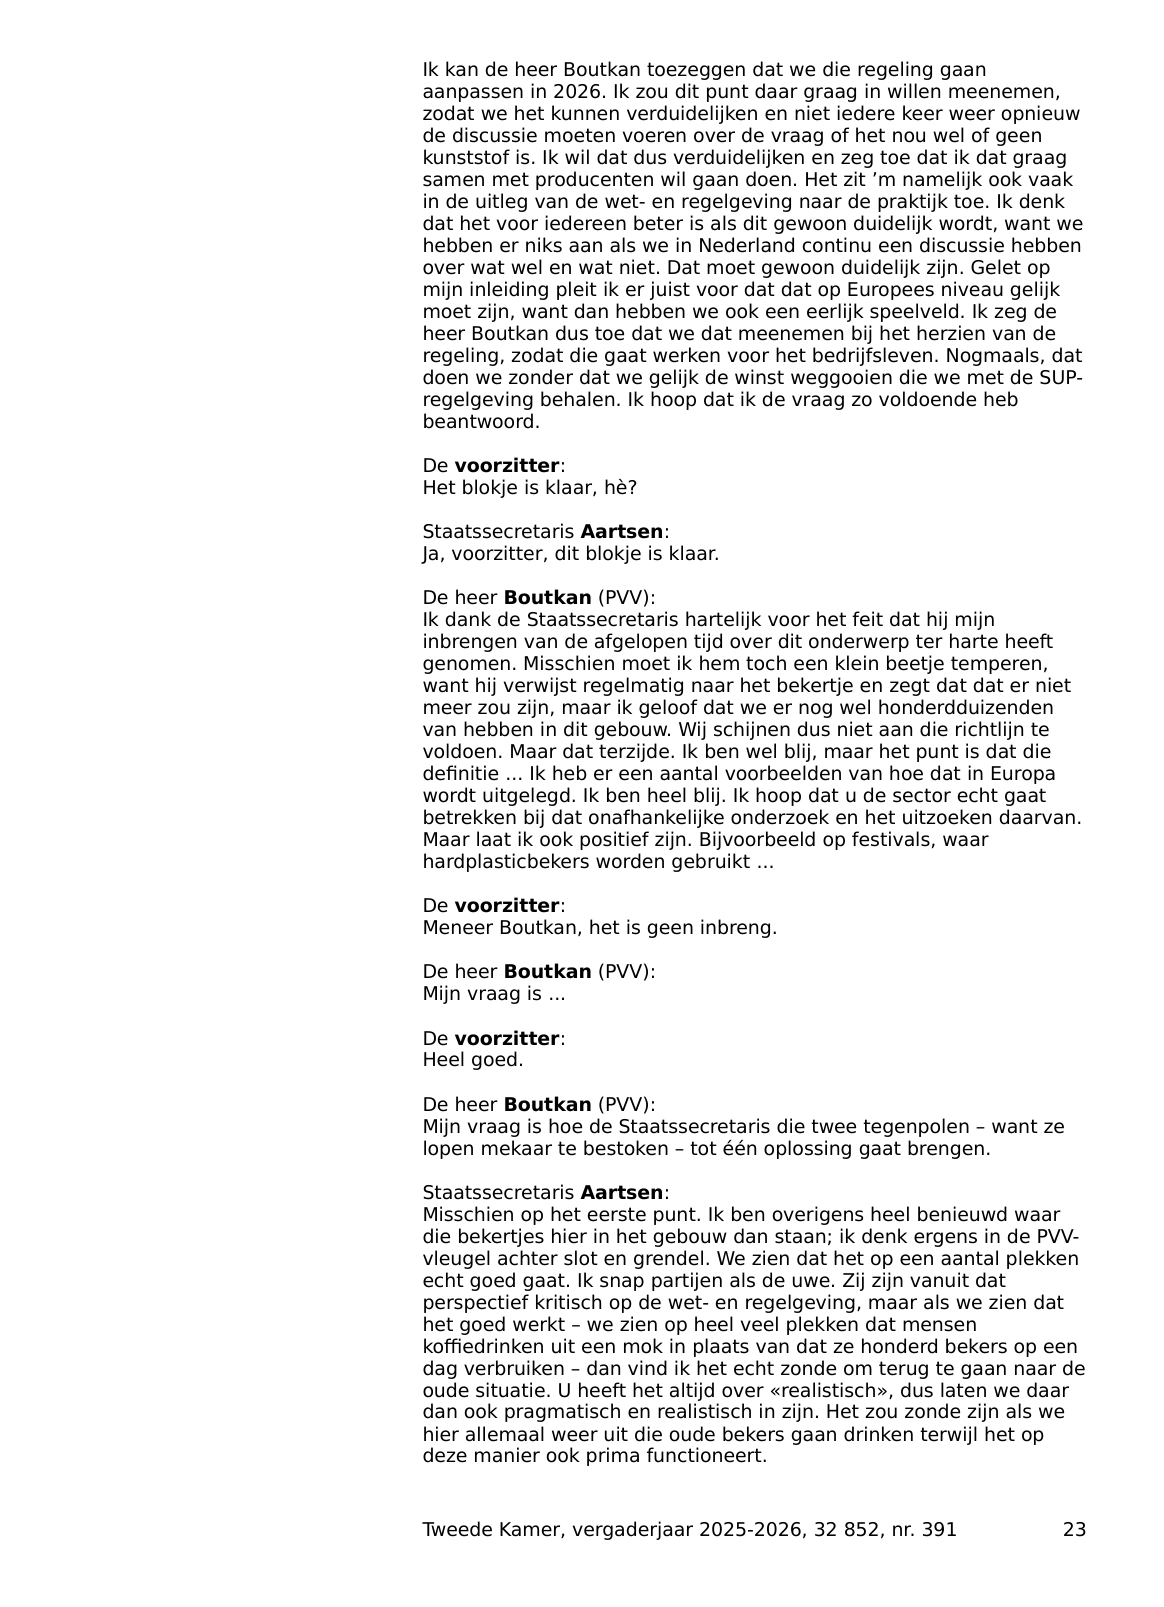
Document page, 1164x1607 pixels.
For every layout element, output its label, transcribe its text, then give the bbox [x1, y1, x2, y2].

text Misschien op het eerste punt. Ik ben overigens heel benieuwd waar die bekertjes hier in het gebouw dan staan; ik denk ergens in de PVV-vleugel achter slot en grendel. We zien dat het op een aantal plekken echt goed gaat. Ik snap partijen als de uwe. Zij zijn vanuit dat perspectief kritisch op de wet- en regelgeving, maar als we zien dat het goed werkt – we zien op heel veel plekken dat mensen koffiedrinken uit een mok in plaats van dat ze honderd bekers op een dag verbruiken – dan vind ik het echt zonde om terug te gaan naar de oude situatie. U heeft het altijd over «realistisch», dus laten we daar dan ook pragmatisch en realistisch in zijn. Het zou zonde zijn als we hier allemaal weer uit die oude bekers gaan drinken terwijl het op deze manier ook prima functioneert. [422, 1204, 1087, 1467]
text De heer Boutkan (PVV): [422, 961, 1087, 983]
text Ik kan de heer Boutkan toezeggen dat we die regeling gaan aanpassen in 2026. Ik zou dit punt daar graag in willen meenemen, zodat we het kunnen verduidelijken en niet iedere keer weer opnieuw de discussie moeten voeren over de vraag of het nou wel of geen kunststof is. Ik wil dat dus verduidelijken en zeg toe dat ik dat graag samen met producenten wil gaan doen. Het zit ’m namelijk ook vaak in de uitleg van de wet- en regelgeving naar de praktijk toe. Ik denk dat het voor iedereen beter is als dit gewoon duidelijk wordt, want we hebben er niks aan als we in Nederland continu een discussie hebben over wat wel en wat niet. Dat moet gewoon duidelijk zijn. Gelet op mijn inleiding pleit ik er juist voor dat dat op Europees niveau gelijk moet zijn, want dan hebben we ook een eerlijk speelveld. Ik zeg de heer Boutkan dus toe dat we dat meenemen bij het herzien van de regeling, zodat die gaat werken voor het bedrijfsleven. Nogmaals, dat doen we zonder dat we gelijk de winst weggooien die we met de SUP-regelgeving behalen. Ik hoop dat ik de vraag zo voldoende heb beantwoord. [422, 59, 1087, 433]
text Het blokje is klaar, hè? [422, 477, 1087, 499]
text Mijn vraag is ... [422, 983, 1087, 1005]
text De heer Boutkan (PVV): [422, 1093, 1087, 1116]
text Mijn vraag is hoe de Staatssecretaris die twee tegenpolen – want ze lopen mekaar te bestoken – tot één oplossing gaat brengen. [422, 1116, 1087, 1159]
text De voorzitter: [422, 1027, 1087, 1049]
text Ja, voorzitter, dit blokje is klaar. [422, 543, 1087, 565]
text Meneer Boutkan, het is geen inbreng. [422, 917, 1087, 939]
text Heel goed. [422, 1049, 1087, 1071]
text Staatssecretaris Aartsen: [422, 1182, 1087, 1204]
text Staatssecretaris Aartsen: [422, 521, 1087, 543]
text De heer Boutkan (PVV): [422, 587, 1087, 609]
text Ik dank de Staatssecretaris hartelijk voor het feit dat hij mijn inbrengen van de afgelopen tijd over dit onderwerp ter harte heeft genomen. Misschien moet ik hem toch een klein beetje temperen, want hij verwijst regelmatig naar het bekertje en zegt dat dat er niet meer zou zijn, maar ik geloof dat we er nog wel honderdduizenden van hebben in dit gebouw. Wij schijnen dus niet aan die richtlijn te voldoen. Maar dat terzijde. Ik ben wel blij, maar het punt is dat die definitie ... Ik heb er een aantal voorbeelden van hoe dat in Europa wordt uitgelegd. Ik ben heel blij. Ik hoop dat u de sector echt gaat betrekken bij dat onafhankelijke onderzoek en het uitzoeken daarvan. Maar laat ik ook positief zijn. Bijvoorbeeld op festivals, waar hardplasticbekers worden gebruikt ... [422, 609, 1087, 873]
text De voorzitter: [422, 455, 1087, 477]
text De voorzitter: [422, 895, 1087, 917]
